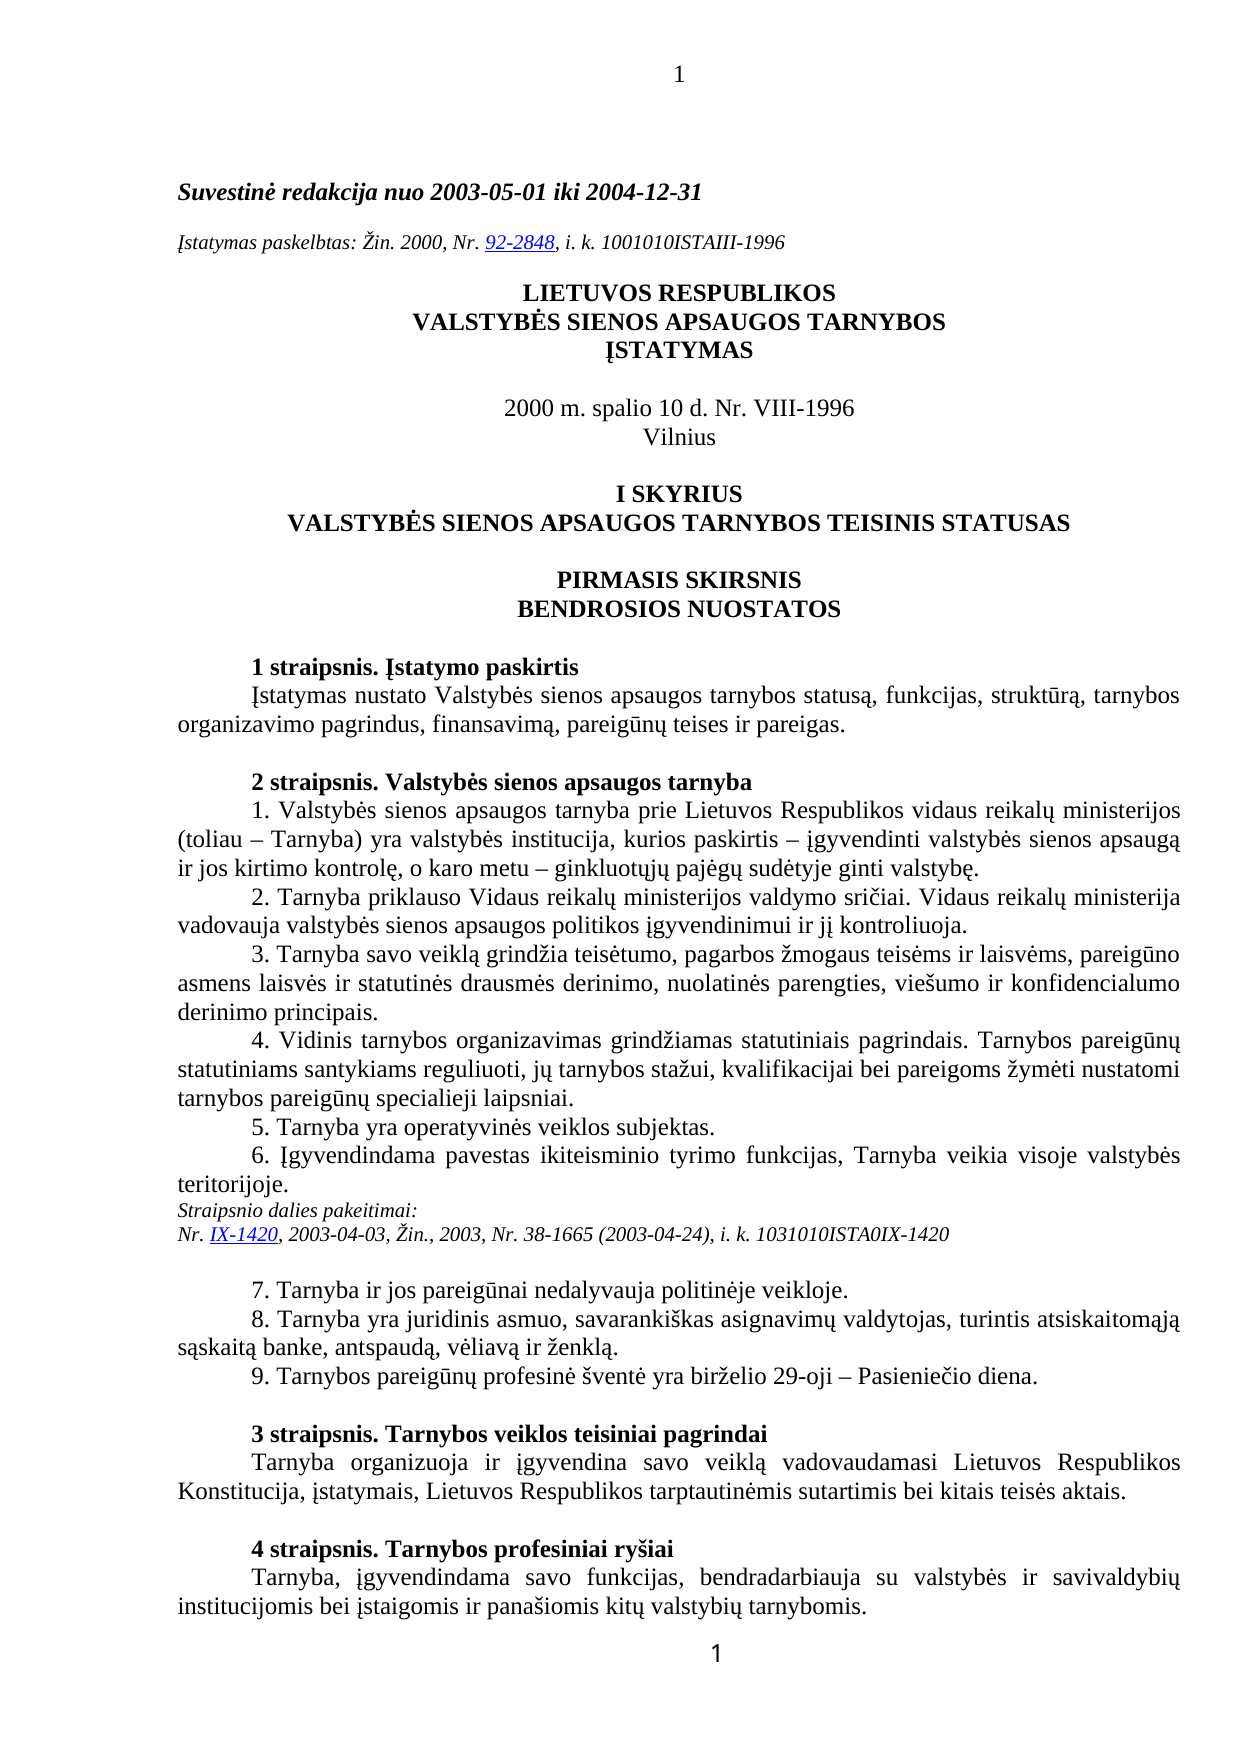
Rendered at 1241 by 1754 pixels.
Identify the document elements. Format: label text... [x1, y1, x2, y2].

text Įstatymas nustato Valstybės sienos apsaugos tarnybos statusą, funkcijas, struktūrą, tarnybos organizavimo pagrindus, finansavimą, pareigūnų teises ir pareigas. [177, 681, 1181, 738]
text 3 straipsnis. Tarnybos veiklos teisiniai pagrindai [177, 1419, 1181, 1447]
text 8. Tarnyba yra juridinis asmuo, savarankiškas asignavimų valdytojas, turintis atsiskaitomąją sąskaitą banke, antspaudą, vėliavą ir ženklą. [177, 1304, 1181, 1361]
text Valstybės sienos apsaugos tarnybos teisinis statusas [177, 508, 1181, 537]
text Straipsnio dalies pakeitimai: [177, 1198, 1181, 1222]
text Suvestinė redakcija nuo 2003-05-01 iki 2004-12-31 [177, 177, 1181, 206]
text 3. Tarnyba savo veiklą grindžia teisėtumo, pagarbos žmogaus teisėms ir laisvėms, pareigūno asmens laisvės ir statutinės drausmės derinimo, nuolatinės parengties, viešumo ir konfidencialumo derinimo principais. [177, 939, 1181, 1026]
text 6. Įgyvendindama pavestas ikiteisminio tyrimo funkcijas, Tarnyba veikia visoje valstybės teritorijoje. [177, 1141, 1181, 1198]
text Pirmasis skirsnis [177, 566, 1181, 594]
text 2000 m. spalio 10 d. Nr. VIII-1996 [177, 393, 1181, 422]
text 1 straipsnis. Įstatymo paskirtis [177, 652, 1181, 681]
text Tarnyba organizuoja ir įgyvendina savo veiklą vadovaudamasi Lietuvos Respublikos Konstitucija, įstatymais, Lietuvos Respublikos tarptautinėmis sutartimis bei kitais teisės aktais. [177, 1447, 1181, 1505]
text LIETUVOS RESPUBLIKOS VALSTYBĖS SIENOS APSAUGOS TARNYBOS ĮSTATYMAS [177, 278, 1181, 364]
text 1. Valstybės sienos apsaugos tarnyba prie Lietuvos Respublikos vidaus reikalų ministerijos (toliau – Tarnyba) yra valstybės institucija, kurios paskirtis – įgyvendinti valstybės sienos apsaugą ir jos kirtimo kontrolę, o karo metu – ginkluotųjų pajėgų sudėtyje ginti valstybę. [177, 796, 1181, 882]
text 2. Tarnyba priklauso Vidaus reikalų ministerijos valdymo sričiai. Vidaus reikalų ministerija vadovauja valstybės sienos apsaugos politikos įgyvendinimui ir jį kontroliuoja. [177, 882, 1181, 939]
text 4. Vidinis tarnybos organizavimas grindžiamas statutiniais pagrindais. Tarnybos pareigūnų statutiniams santykiams reguliuoti, jų tarnybos stažui, kvalifikacijai bei pareigoms žymėti nustatomi tarnybos pareigūnų specialieji laipsniai. [177, 1026, 1181, 1112]
text Tarnyba, įgyvendindama savo funkcijas, bendradarbiauja su valstybės ir savivaldybių institucijomis bei įstaigomis ir panašiomis kitų valstybių tarnybomis. [177, 1562, 1181, 1620]
text Vilnius [177, 422, 1181, 451]
text Nr. IX-1420, 2003-04-03, Žin., 2003, Nr. 38-1665 (2003-04-24), i. k. 1031010ISTA0IX-1420 [177, 1222, 1181, 1246]
text 2 straipsnis. Valstybės sienos apsaugos tarnyba [177, 767, 1181, 796]
text Įstatymas paskelbtas: Žin. 2000, Nr. 92-2848, i. k. 1001010ISTAIII-1996 [177, 230, 1181, 254]
text Bendrosios nuostatos [177, 594, 1181, 623]
text 4 straipsnis. Tarnybos profesiniai ryšiai [177, 1534, 1181, 1562]
text 5. Tarnyba yra operatyvinės veiklos subjektas. [177, 1112, 1181, 1141]
text I skyrius [177, 479, 1181, 508]
text 7. Tarnyba ir jos pareigūnai nedalyvauja politinėje veikloje. [177, 1275, 1181, 1304]
text 9. Tarnybos pareigūnų profesinė šventė yra birželio 29-oji – Pasieniečio diena. [177, 1361, 1181, 1390]
